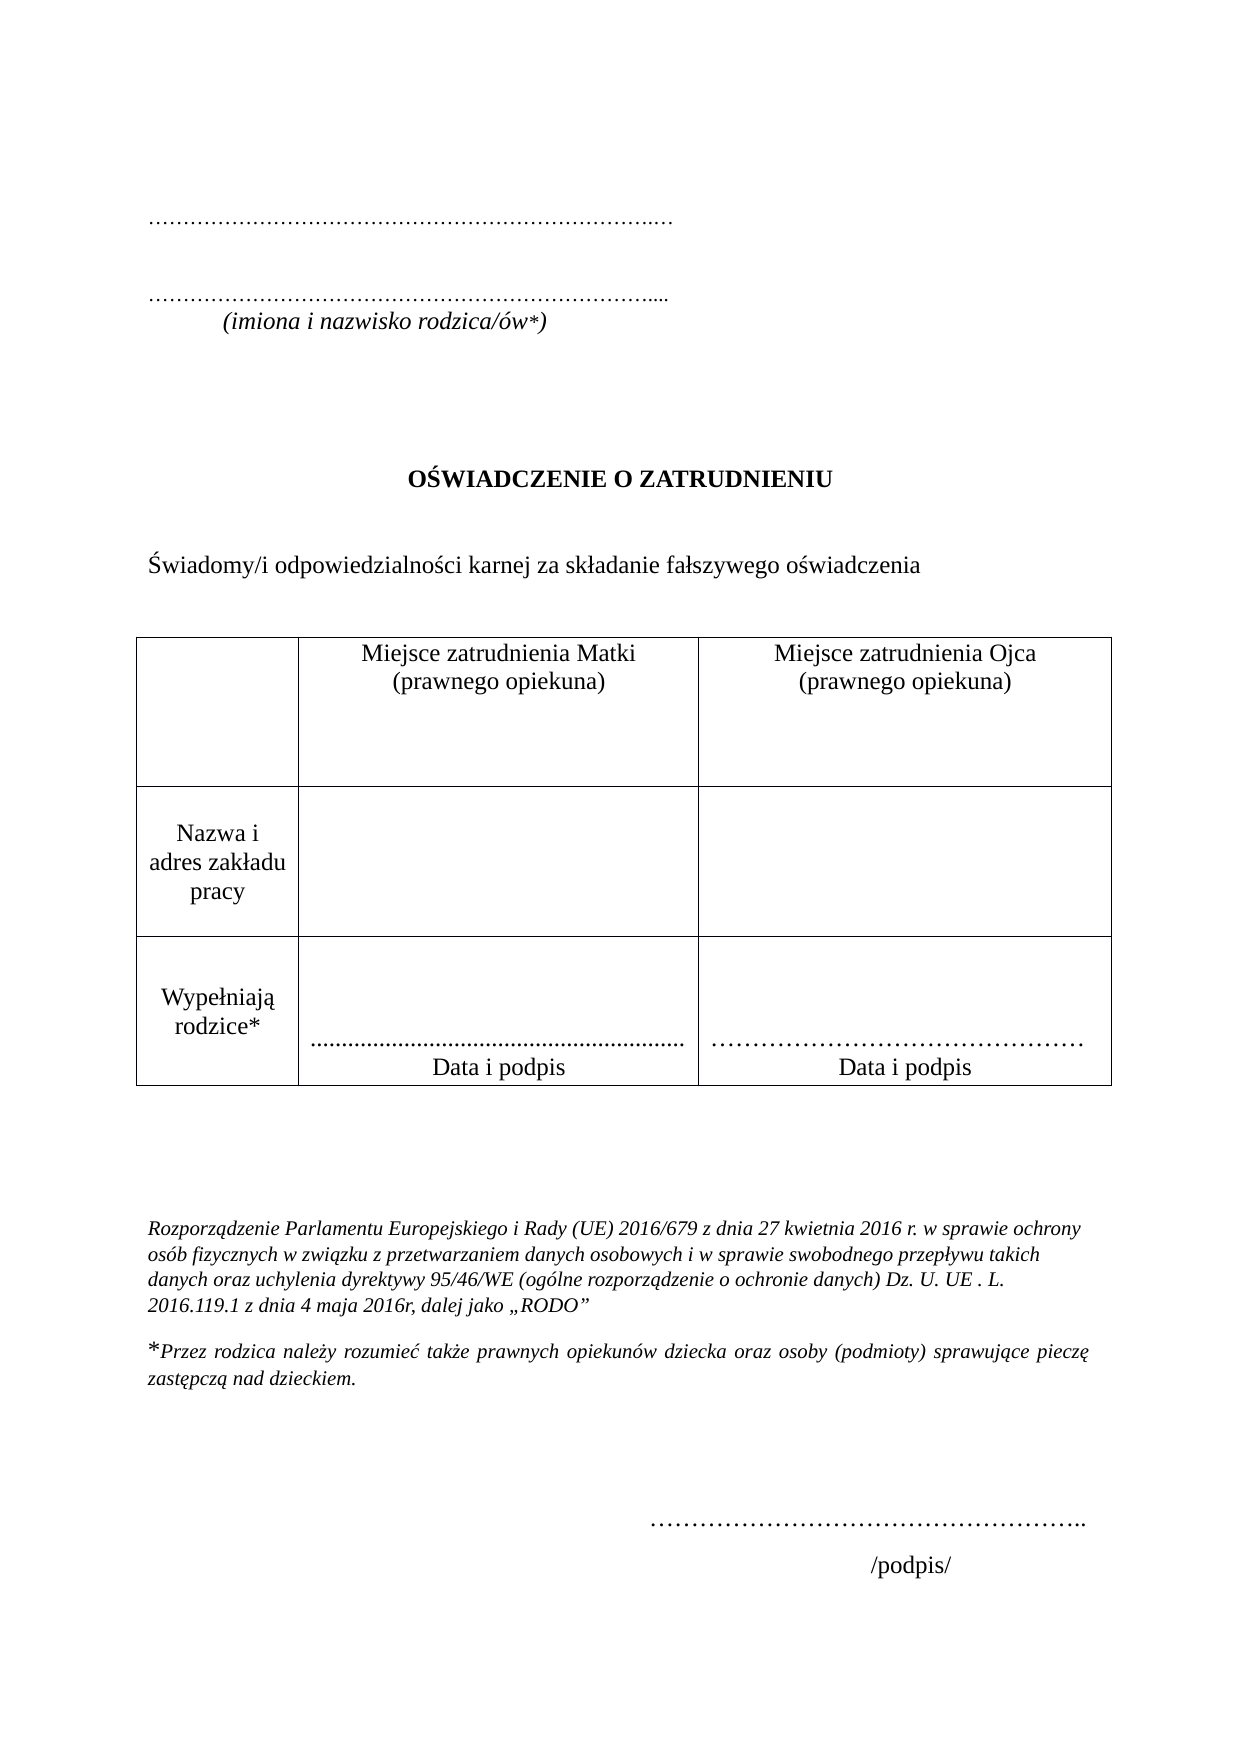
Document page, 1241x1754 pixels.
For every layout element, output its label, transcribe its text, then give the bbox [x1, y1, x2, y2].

table_header Miejsce zatrudnienia Matki (prawnego opiekuna) [299, 638, 698, 786]
text ……………………………………………………………….... [148, 282, 1093, 306]
table_header Miejsce zatrudnienia Ojca (prawnego opiekuna) [699, 638, 1111, 786]
text OŚWIADCZENIE O ZATRUDNIENIU [148, 464, 1093, 493]
table_cell Wypełniają rodzice* [137, 937, 298, 1085]
text Świadomy/i odpowiedzialności karnej za składanie fałszywego oświadczenia [148, 550, 1085, 579]
table_cell [699, 787, 1111, 936]
text /podpis/ [148, 1550, 1093, 1579]
text *Przez rodzica należy rozumieć także prawnych opiekunów dziecka oraz osoby (podmioty) sprawujące pieczę zastępczą nad dzieckiem. [148, 1335, 1093, 1390]
table_cell ............................................................ Data i podpis [299, 937, 698, 1085]
text ……………………………………………………………….… [148, 205, 1093, 229]
text (imiona i nazwisko rodzica/ów*) [148, 306, 1093, 335]
table_header [137, 638, 298, 786]
text …………………………………………….. [148, 1503, 1093, 1532]
table_cell [299, 787, 698, 936]
table_cell ……………………………………… Data i podpis [699, 937, 1111, 1085]
text Rozporządzenie Parlamentu Europejskiego i Rady (UE) 2016/679 z dnia 27 kwietnia 2016 r. w sprawie ochrony osób fizycznych w związku z przetwarzaniem danych osobowych i w sprawie swobodnego przepływu takich danych oraz uchylenia dyrektywy 95/46/WE (ogólne rozporządzenie o ochronie danych) Dz. U. UE . L. 2016.119.1 z dnia 4 maja 2016r, dalej jako „RODO” [148, 1216, 1093, 1317]
table_cell Nazwa i adres zakładu pracy [137, 787, 298, 936]
